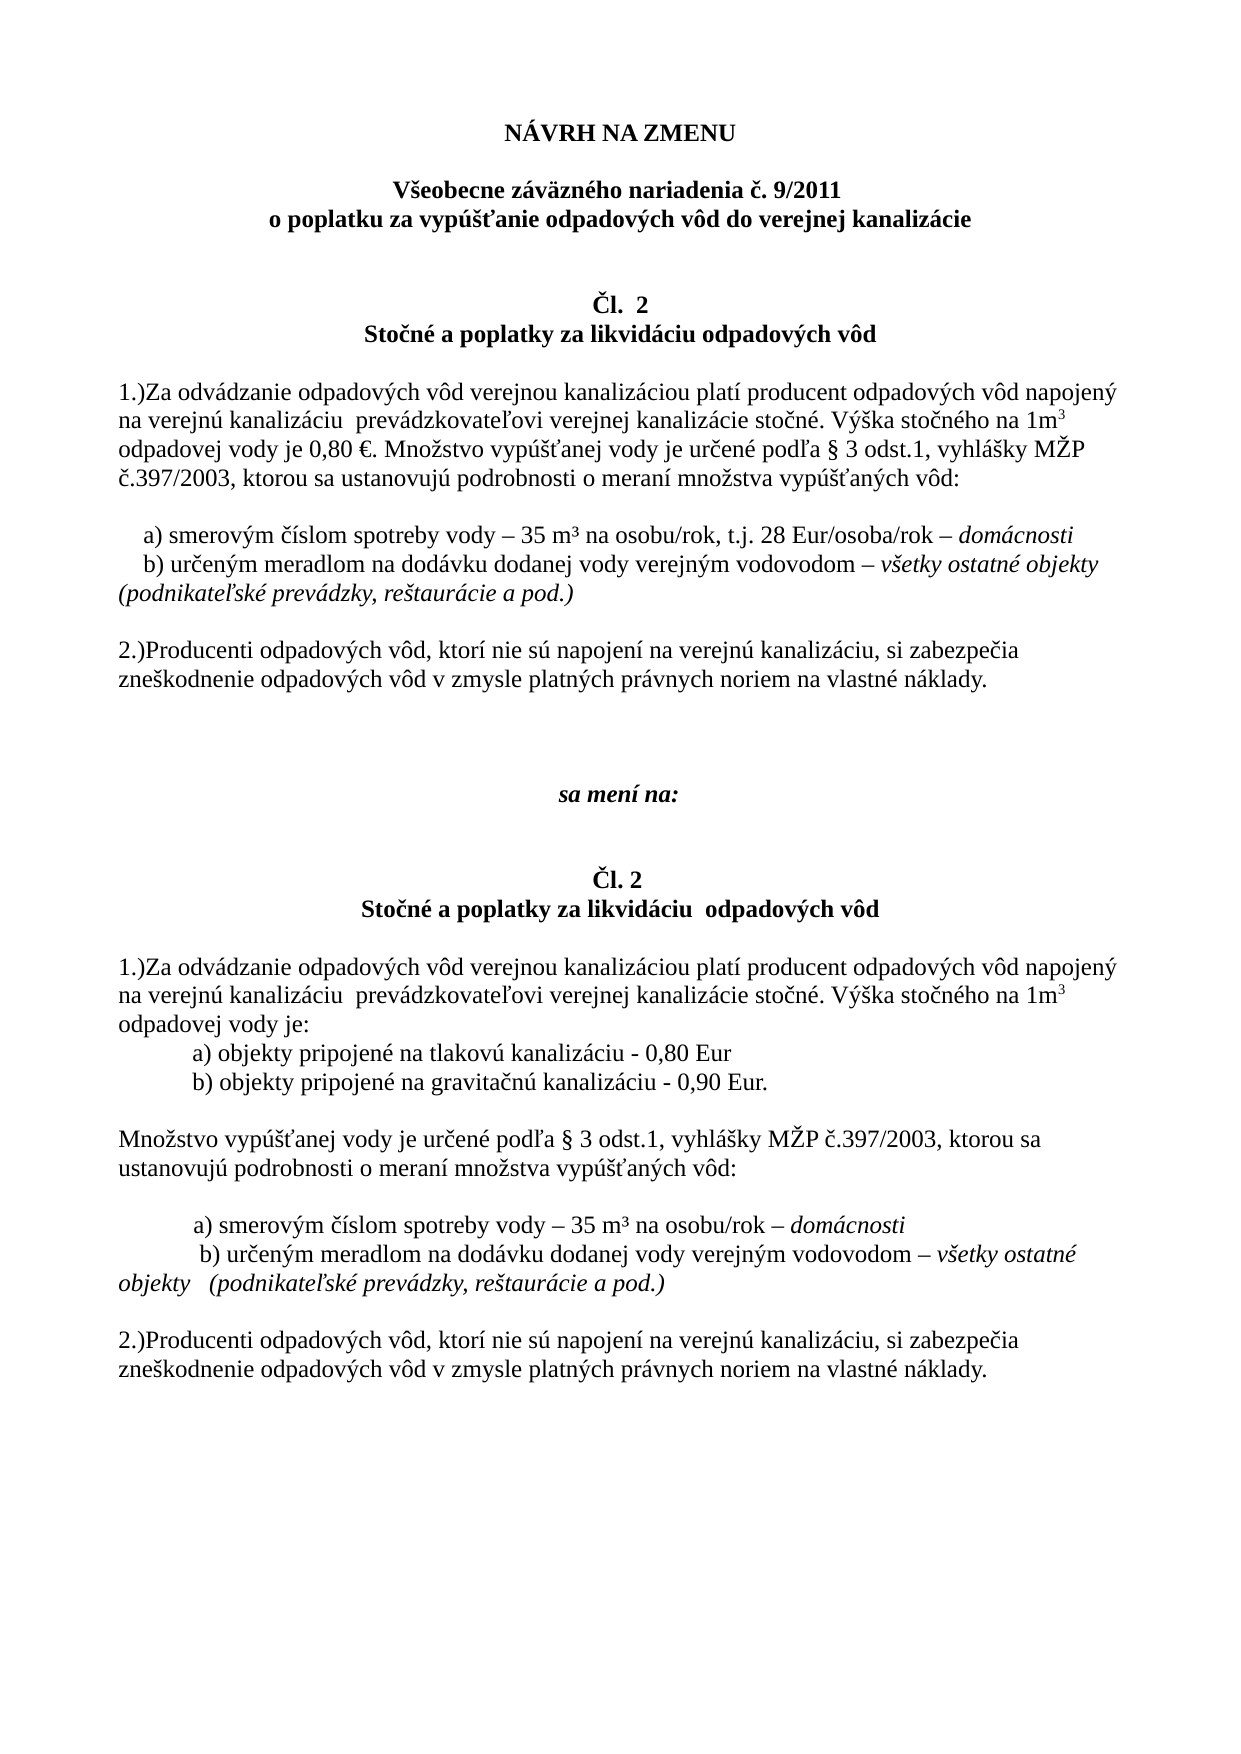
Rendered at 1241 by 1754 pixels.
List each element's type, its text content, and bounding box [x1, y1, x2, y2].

text sa mení na: [118, 779, 1122, 808]
text o poplatku za vypúšťanie odpadových vôd do verejnej kanalizácie [118, 204, 1122, 233]
text Čl. 2 [118, 866, 1122, 894]
text 1.)Za odvádzanie odpadových vôd verejnou kanalizáciou platí producent odpadových vôd napojený na verejnú kanalizáciu prevádzkovateľovi verejnej kanalizácie stočné. Výška stočného na 1m3 odpadovej vody je 0,80 €. Množstvo vypúšťanej vody je určené podľa § 3 odst.1, vyhlášky MŽP č.397/2003, ktorou sa ustanovujú podrobnosti o meraní množstva vypúšťaných vôd: [118, 377, 1122, 492]
text b) určeným meradlom na dodávku dodanej vody verejným vodovodom – všetky ostatné objekty (podnikateľské prevádzky, reštaurácie a pod.) [118, 1239, 1122, 1297]
text Všeobecne záväzného nariadenia č. 9/2011 [118, 176, 1122, 204]
text 1.)Za odvádzanie odpadových vôd verejnou kanalizáciou platí producent odpadových vôd napojený na verejnú kanalizáciu prevádzkovateľovi verejnej kanalizácie stočné. Výška stočného na 1m3 odpadovej vody je: [118, 952, 1122, 1038]
text Čl. 2 [118, 291, 1122, 319]
text Stočné a poplatky za likvidáciu odpadových vôd [118, 894, 1122, 923]
text a) smerovým číslom spotreby vody – 35 m³ na osobu/rok – domácnosti [118, 1211, 1122, 1239]
text 2.)Producenti odpadových vôd, ktorí nie sú napojení na verejnú kanalizáciu, si zabezpečia zneškodnenie odpadových vôd v zmysle platných právnych noriem na vlastné náklady. [118, 636, 1122, 693]
text a) smerovým číslom spotreby vody – 35 m³ na osobu/rok, t.j. 28 Eur/osoba/rok – domácnosti [118, 521, 1122, 549]
text Množstvo vypúšťanej vody je určené podľa § 3 odst.1, vyhlášky MŽP č.397/2003, ktorou sa ustanovujú podrobnosti o meraní množstva vypúšťaných vôd: [118, 1124, 1122, 1182]
text b) určeným meradlom na dodávku dodanej vody verejným vodovodom – všetky ostatné objekty (podnikateľské prevádzky, reštaurácie a pod.) [118, 549, 1122, 607]
text 2.)Producenti odpadových vôd, ktorí nie sú napojení na verejnú kanalizáciu, si zabezpečia zneškodnenie odpadových vôd v zmysle platných právnych noriem na vlastné náklady. [118, 1326, 1122, 1383]
text a) objekty pripojené na tlakovú kanalizáciu - 0,80 Eur [118, 1038, 1122, 1067]
text NÁVRH NA ZMENU [118, 118, 1122, 147]
text b) objekty pripojené na gravitačnú kanalizáciu - 0,90 Eur. [118, 1067, 1122, 1096]
text Stočné a poplatky za likvidáciu odpadových vôd [118, 319, 1122, 348]
